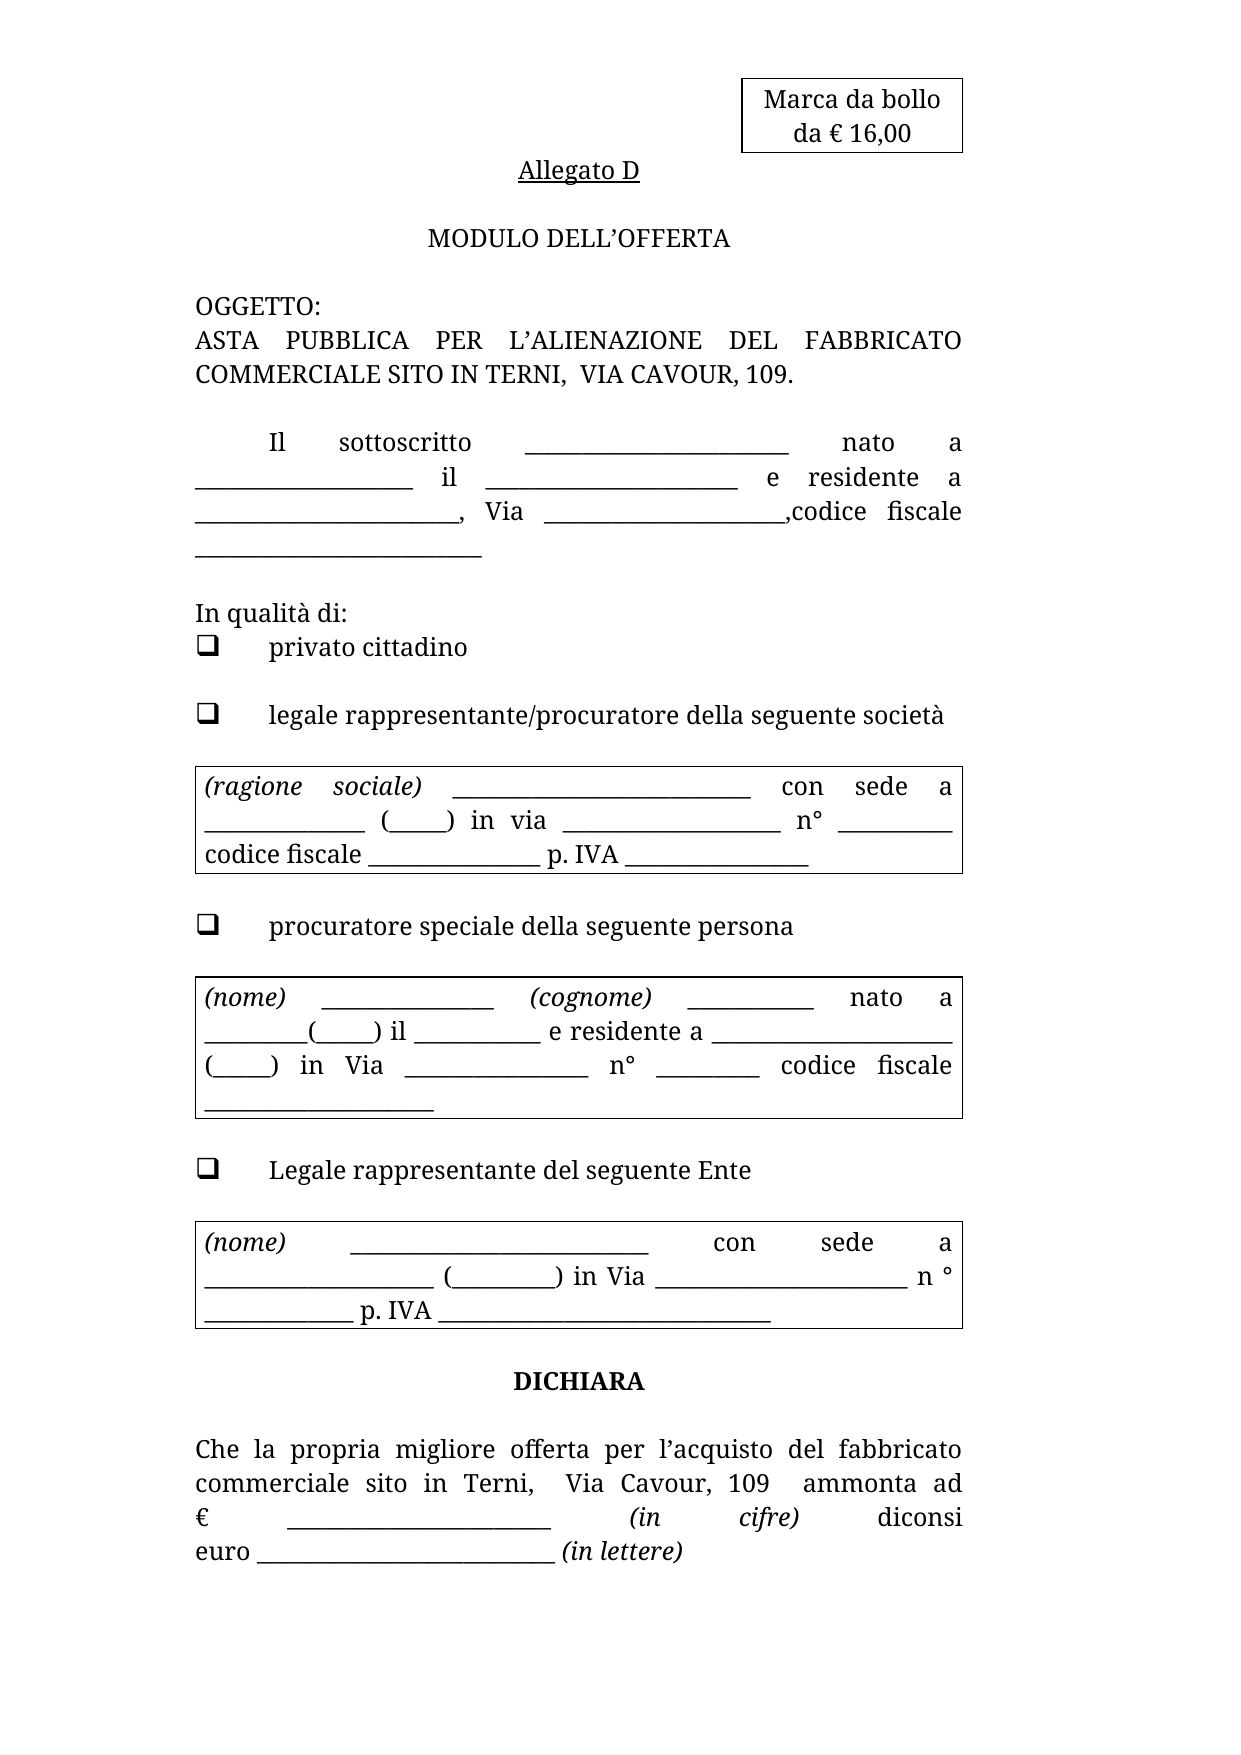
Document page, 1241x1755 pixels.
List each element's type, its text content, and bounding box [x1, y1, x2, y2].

text (nome) _______________ (cognome) ___________ nato a _________(_____) il ___________ e residente a _____________________ (_____) in Via ________________ n° _________ codice fiscale ____________________ [196, 978, 962, 1118]
text Marca da bollo [743, 79, 962, 112]
list legale rappresentante/procuratore della seguente società [195, 698, 963, 732]
text (ragione sociale) __________________________ con sede a ______________ (_____) in via ___________________ n° __________ codice fiscale _______________ p. IVA ________________ [196, 767, 962, 873]
text (nome) __________________________ con sede a ____________________ (_________) in Via ______________________ n ° _____________ p. IVA _____________________________ [196, 1222, 962, 1328]
subtitle DICHIARA [195, 1363, 963, 1398]
list procuratore speciale della seguente persona [195, 908, 963, 942]
list privato cittadino [195, 629, 963, 663]
text Il sottoscritto _______________________ nato a ___________________ il ______________________ e residente a _______________________, Via _____________________,codice fiscale _________________________ [195, 425, 963, 561]
text ASTA PUBBLICA PER L’ALIENAZIONE DEL FABBRICATO COMMERCIALE SITO IN TERNI, VIA CAVOUR, 109. [195, 323, 963, 391]
text MODULO DELL’OFFERTA [195, 221, 963, 255]
text da € 16,00 [743, 112, 962, 152]
text OGGETTO: [195, 289, 963, 323]
text In qualità di: [195, 595, 963, 629]
text Che la propria migliore offerta per l’acquisto del fabbricato commerciale sito in Terni, Via Cavour, 109 ammonta ad € _______________________ (in cifre) diconsi euro __________________________ (in lettere) [195, 1432, 963, 1568]
text Allegato D [195, 153, 963, 187]
list Legale rappresentante del seguente Ente [195, 1153, 963, 1187]
